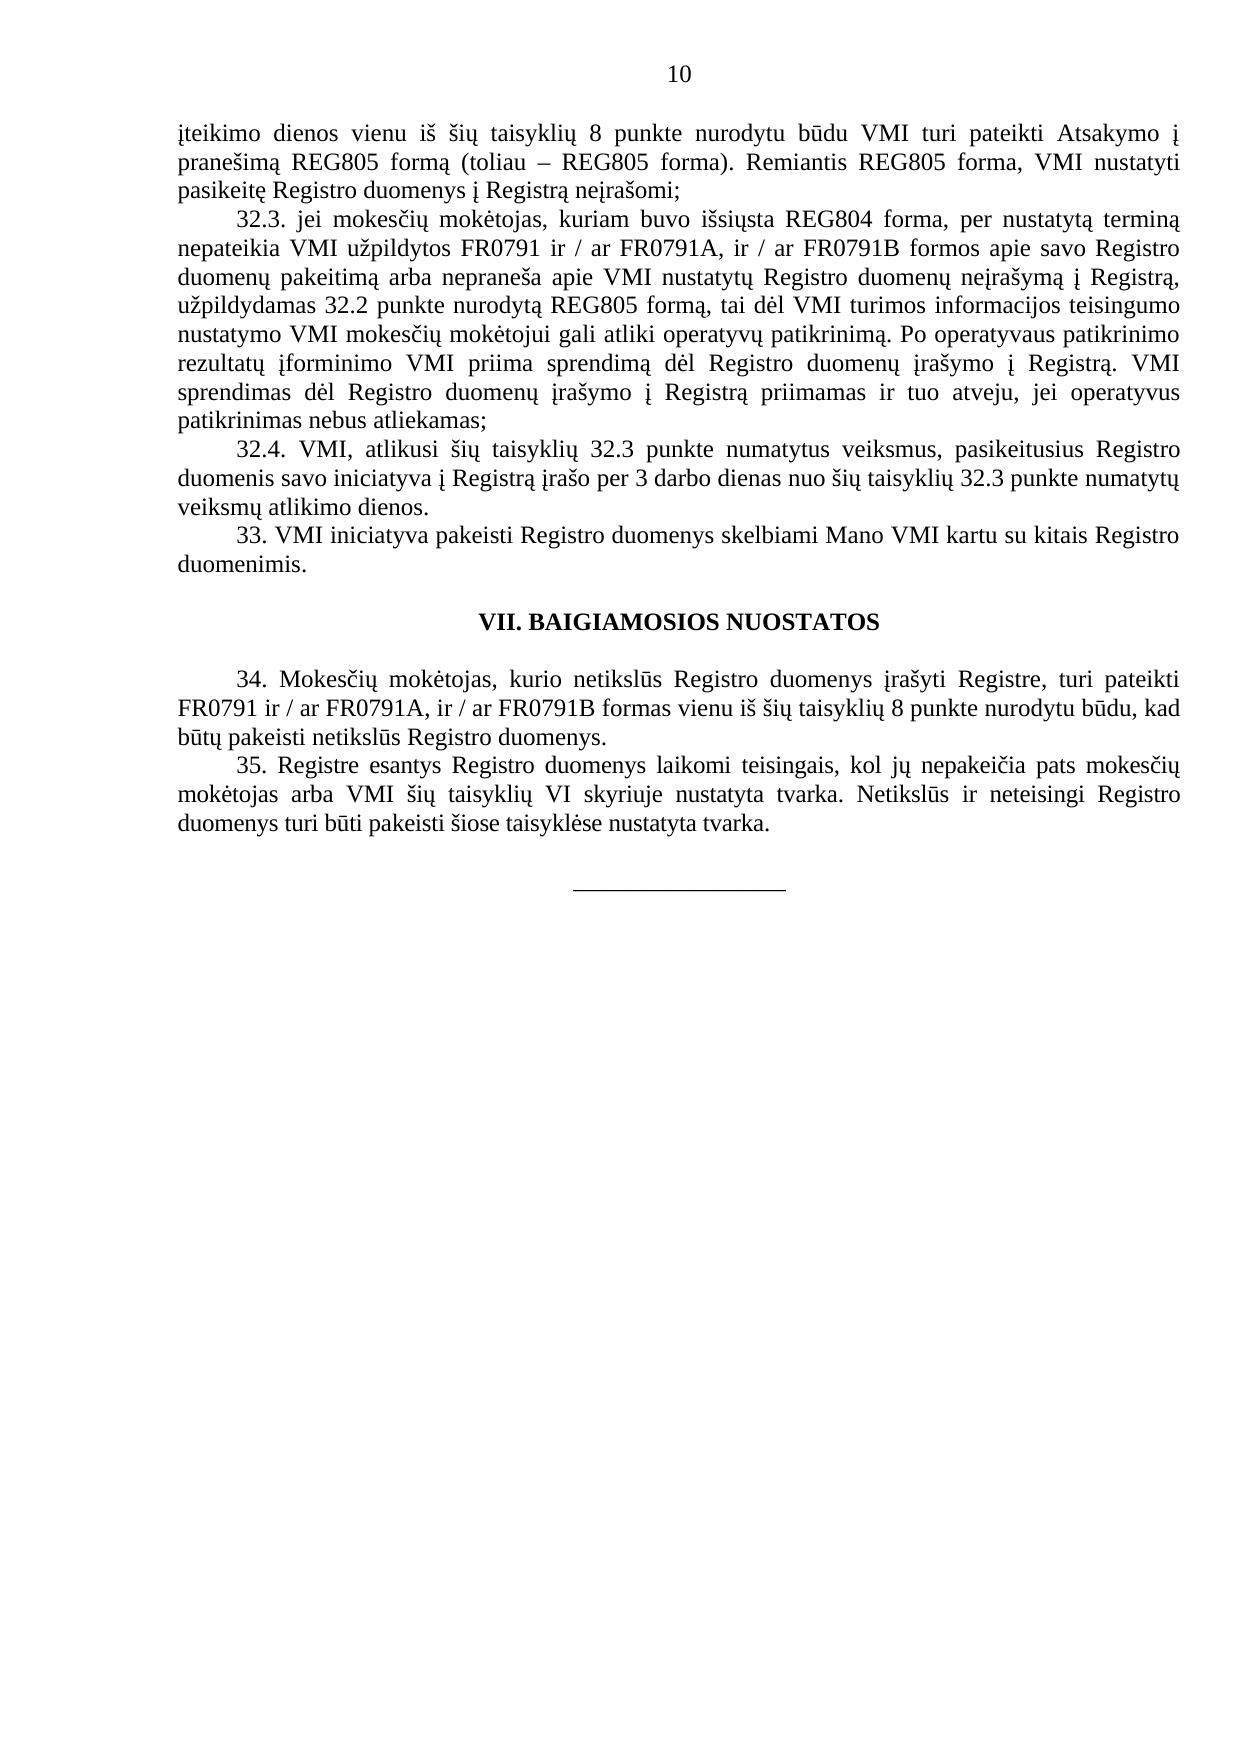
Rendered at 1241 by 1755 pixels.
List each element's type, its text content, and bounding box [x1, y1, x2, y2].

text 34. Mokesčių mokėtojas, kurio netikslūs Registro duomenys įrašyti Registre, turi pateikti FR0791 ir / ar FR0791A, ir / ar FR0791B formas vienu iš šių taisyklių 8 punkte nurodytu būdu, kad būtų pakeisti netikslūs Registro duomenys. [177, 664, 1181, 751]
text VII. BAIGIAMOSIOS NUOSTATOS [177, 607, 1181, 636]
text įteikimo dienos vienu iš šių taisyklių 8 punkte nurodytu būdu VMI turi pateikti Atsakymo į pranešimą REG805 formą (toliau – REG805 forma). Remiantis REG805 forma, VMI nustatyti pasikeitę Registro duomenys į Registrą neįrašomi; [177, 118, 1181, 204]
text 32.4. VMI, atlikusi šių taisyklių 32.3 punkte numatytus veiksmus, pasikeitusius Registro duomenis savo iniciatyva į Registrą įrašo per 3 darbo dienas nuo šių taisyklių 32.3 punkte numatytų veiksmų atlikimo dienos. [177, 434, 1181, 521]
text 35. Registre esantys Registro duomenys laikomi teisingais, kol jų nepakeičia pats mokesčių mokėtojas arba VMI šių taisyklių VI skyriuje nustatyta tvarka. Netikslūs ir neteisingi Registro duomenys turi būti pakeisti šiose taisyklėse nustatyta tvarka. [177, 751, 1181, 837]
text 32.3. jei mokesčių mokėtojas, kuriam buvo išsiųsta REG804 forma, per nustatytą terminą nepateikia VMI užpildytos FR0791 ir / ar FR0791A, ir / ar FR0791B formos apie savo Registro duomenų pakeitimą arba nepraneša apie VMI nustatytų Registro duomenų neįrašymą į Registrą, užpildydamas 32.2 punkte nurodytą REG805 formą, tai dėl VMI turimos informacijos teisingumo nustatymo VMI mokesčių mokėtojui gali atliki operatyvų patikrinimą. Po operatyvaus patikrinimo rezultatų įforminimo VMI priima sprendimą dėl Registro duomenų įrašymo į Registrą. VMI sprendimas dėl Registro duomenų įrašymo į Registrą priimamas ir tuo atveju, jei operatyvus patikrinimas nebus atliekamas; [177, 204, 1181, 434]
text 33. VMI iniciatyva pakeisti Registro duomenys skelbiami Mano VMI kartu su kitais Registro duomenimis. [177, 521, 1181, 578]
text _________________ [177, 866, 1181, 894]
